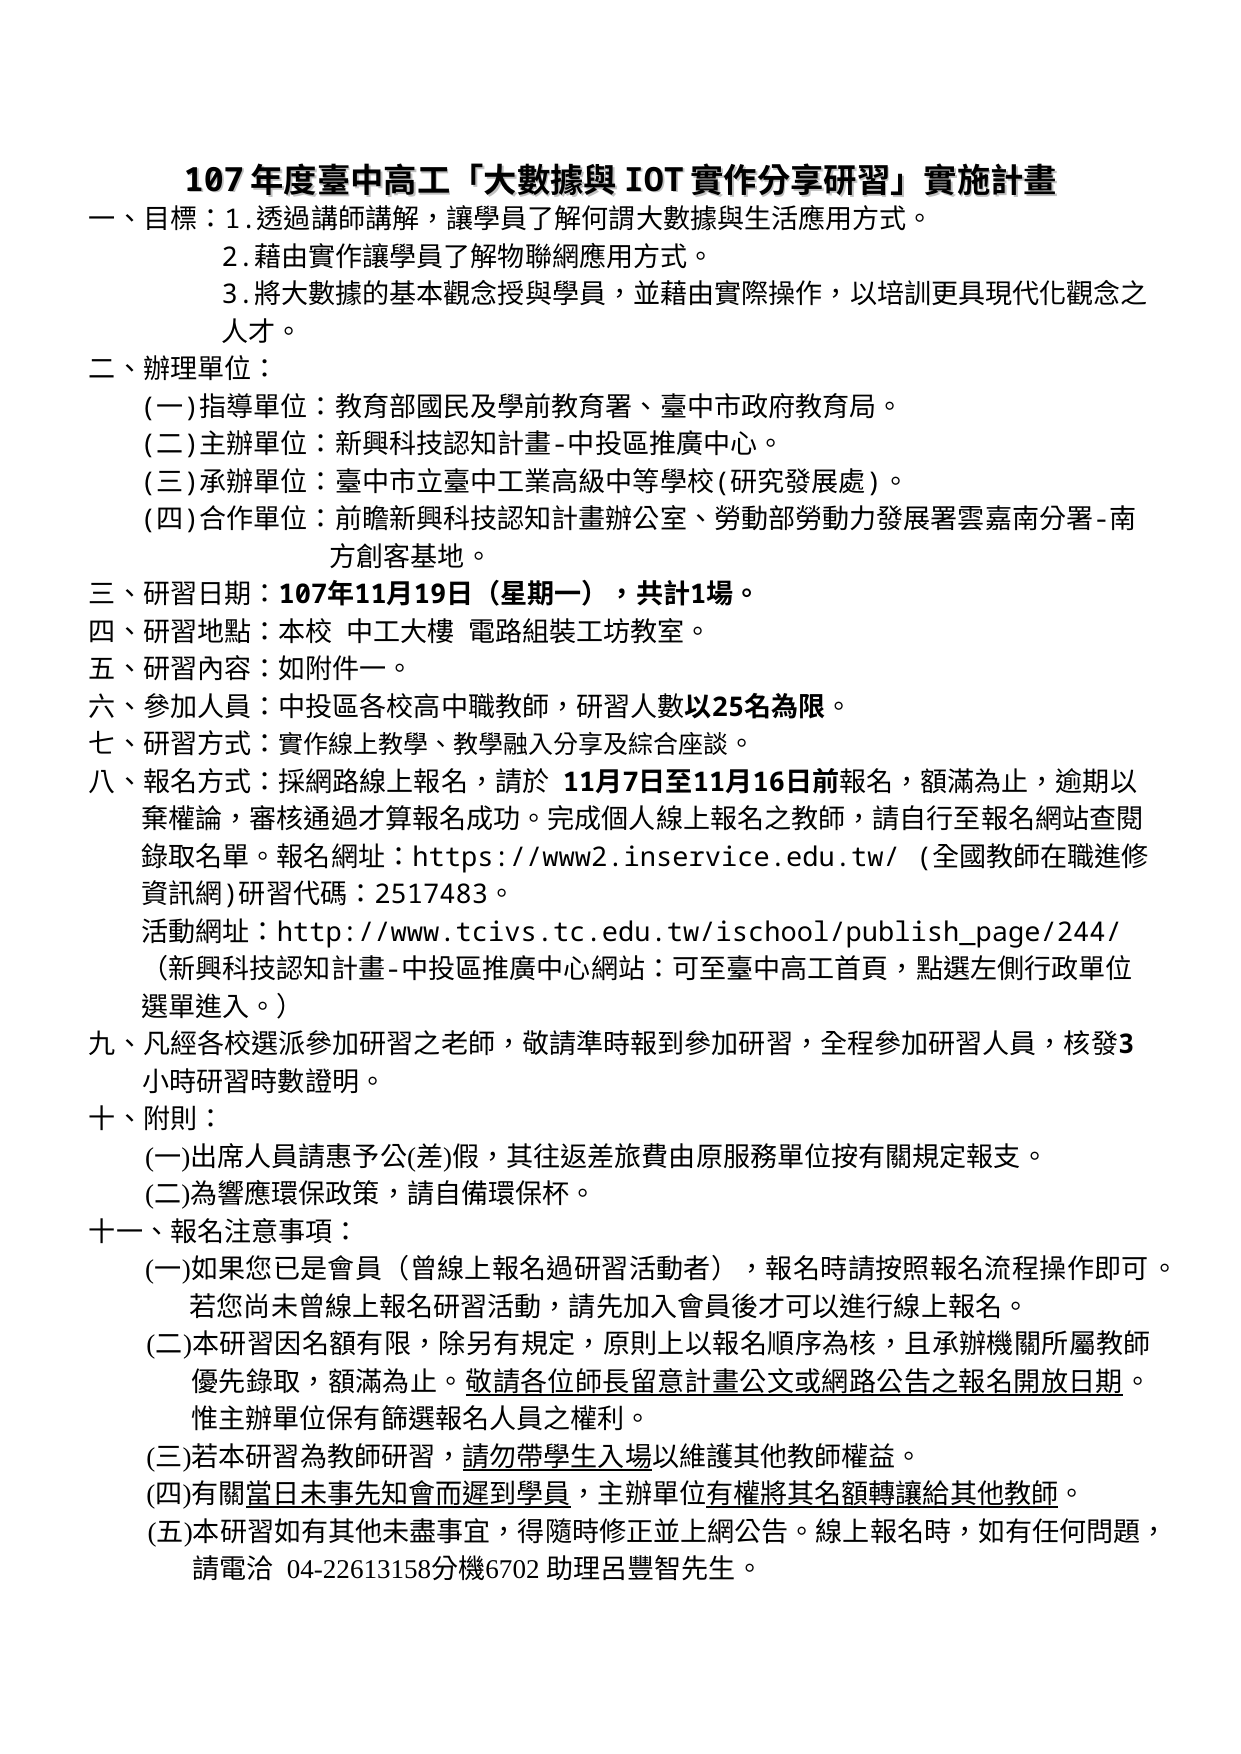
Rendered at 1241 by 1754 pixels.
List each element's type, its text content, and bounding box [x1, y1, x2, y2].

text 五、研習內容：如附件一。 [89, 649, 1152, 686]
text (四)有關當日未事先知會而遲到學員，主辦單位有權將其名額轉讓給其他教師。 [146, 1474, 1152, 1511]
text 十一、報名注意事項： [89, 1211, 1152, 1249]
text (三)若本研習為教師研習，請勿帶學生入場以維護其他教師權益。 [146, 1436, 1152, 1474]
text 三、研習日期：107年11月19日（星期一），共計1場。 [89, 574, 1152, 611]
text 七、研習方式：實作線上教學、教學融入分享及綜合座談。 [89, 724, 1152, 761]
text (四)合作單位：前瞻新興科技認知計畫辦公室、勞動部勞動力發展署雲嘉南分署-南方創客基地。 [140, 499, 1152, 574]
text 3.將大數據的基本觀念授與學員，並藉由實際操作，以培訓更具現代化觀念之人才。 [221, 274, 1152, 349]
text 一、目標：1.透過講師講解，讓學員了解何謂大數據與生活應用方式。 [89, 199, 1152, 236]
text 六、參加人員：中投區各校高中職教師，研習人數以25名為限。 [89, 686, 1152, 724]
text 十、附則： [89, 1099, 1152, 1136]
text (一)出席人員請惠予公(差)假，其往返差旅費由原服務單位按有關規定報支。 [145, 1136, 1152, 1174]
text 107年度臺中高工「大數據與IOT實作分享研習」實施計畫 [89, 136, 1152, 199]
text 2.藉由實作讓學員了解物聯網應用方式。 [221, 236, 1152, 274]
text (一)如果您已是會員（曾線上報名過研習活動者），報名時請按照報名流程操作即可。若您尚未曾線上報名研習活動，請先加入會員後才可以進行線上報名。 [145, 1249, 1152, 1324]
text 八、報名方式：採網路線上報名，請於 11月7日至11月16日前報名，額滿為止，逾期以棄權論，審核通過才算報名成功。完成個人線上報名之教師，請自行至報名網站查閱錄取名單。報名網址：https://www2.inservice.edu.tw/ (全國教師在職進修資訊網)研習代碼：2517483。 活動網址：http://www.tcivs.tc.edu.tw/ischool/publish_page/244/（新興科技認知計畫-中投區推廣中心網站：可至臺中高工首頁，點選左側行政單位選單進入。） [89, 761, 1152, 1024]
text 四、研習地點：本校 中工大樓 電路組裝工坊教室。 [89, 611, 1152, 649]
text 九、凡經各校選派參加研習之老師，敬請準時報到參加研習，全程參加研習人員，核發3小時研習時數證明。 [89, 1024, 1152, 1099]
text (一)指導單位：教育部國民及學前教育署、臺中市政府教育局。 [140, 386, 1152, 424]
text (二)為響應環保政策，請自備環保杯。 [145, 1174, 1152, 1211]
text (五)本研習如有其他未盡事宜，得隨時修正並上網公告。線上報名時，如有任何問題，請電洽 04-22613158分機6702 助理呂豐智先生。 [147, 1511, 1152, 1586]
text (二)主辦單位：新興科技認知計畫-中投區推廣中心。 [140, 424, 1152, 461]
text (三)承辦單位：臺中市立臺中工業高級中等學校(研究發展處)。 [140, 461, 1152, 499]
text (二)本研習因名額有限，除另有規定，原則上以報名順序為核，且承辦機關所屬教師優先錄取，額滿為止。敬請各位師長留意計畫公文或網路公告之報名開放日期。惟主辦單位保有篩選報名人員之權利。 [146, 1324, 1152, 1436]
text 二、辦理單位： [89, 349, 1152, 386]
